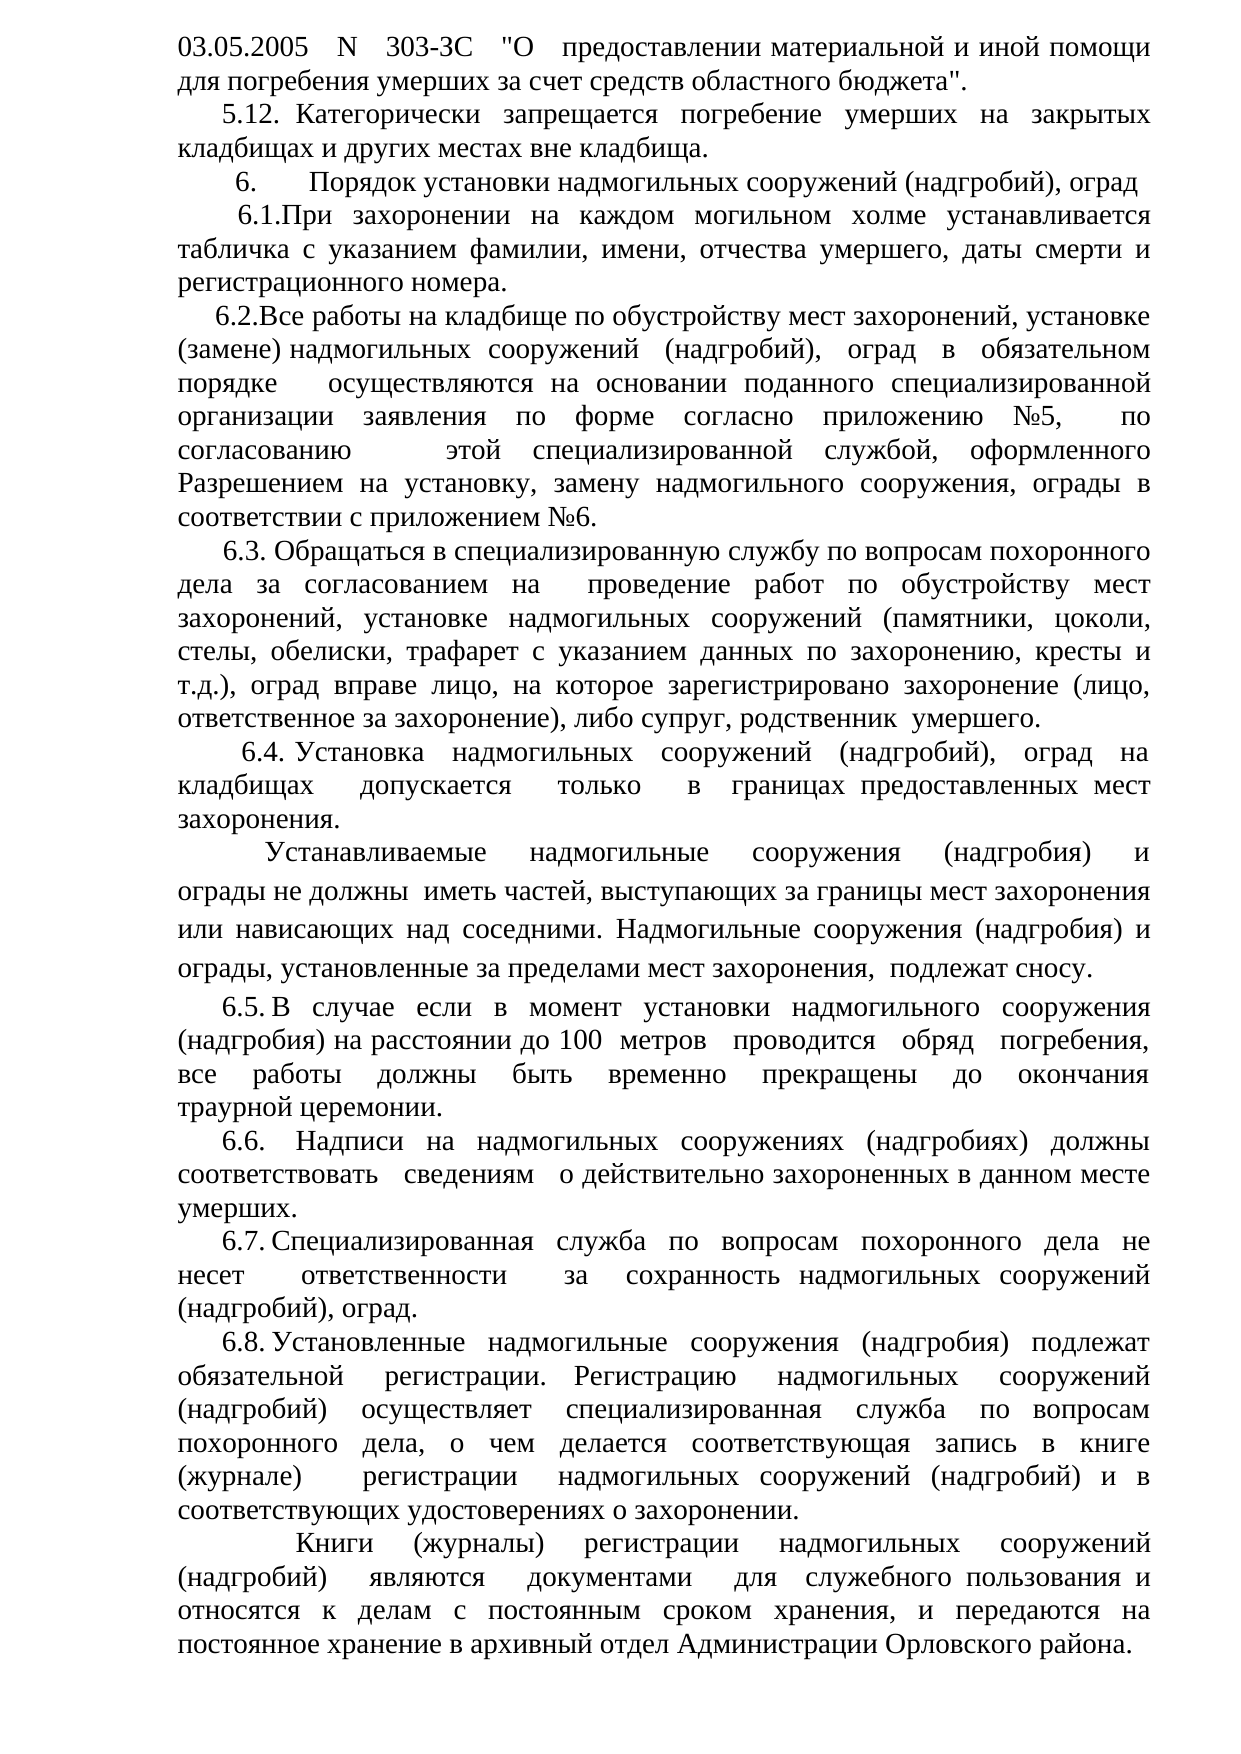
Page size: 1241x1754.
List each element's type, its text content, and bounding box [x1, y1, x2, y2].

text 6.8. Установленные надмогильные сооружения (надгробия) подлежат обязательной регистрации. Регистрацию надмогильных сооружений (надгробий) осуществляет специализированная служба по вопросам похоронного дела, о чем делается соответствующая запись в книге (журнале) регистрации надмогильных сооружений (надгробий) и в соответствующих удостоверениях о захоронении. [177, 1324, 1152, 1525]
text 6.5. В случае если в момент установки надмогильного сооружения (надгробия) на расстоянии до 100 метров проводится обряд погребения, все работы должны быть временно прекращены до окончания траурной церемонии. [177, 989, 1152, 1123]
list Порядок установки надмогильных сооружений (надгробий), оград [177, 164, 1152, 197]
list 03.05.2005 N 303-ЗС "О предоставлении материальной и иной помощи для погребения умерших за счет средств областного бюджета". [177, 29, 1152, 97]
text 6.2.Все работы на кладбище по обустройству мест захоронений, установке (замене) надмогильных сооружений (надгробий), оград в обязательном порядке осуществляются на основании поданного специализированной организации заявления по форме согласно приложению №5, по согласованию этой специализированной службой, оформленного Разрешением на установку, замену надмогильного сооружения, ограды в соответствии с приложением №6. [177, 298, 1152, 533]
text 6.7. Специализированная служба по вопросам похоронного дела не несет ответственности за сохранность надмогильных сооружений (надгробий), оград. [177, 1223, 1152, 1324]
list Категорически запрещается погребение умерших на закрытых кладбищах и других местах вне кладбища. [177, 97, 1152, 164]
text 6.1.При захоронении на каждом могильном холме устанавливается табличка с указанием фамилии, имени, отчества умершего, даты смерти и регистрационного номера. [177, 197, 1152, 298]
text Книги (журналы) регистрации надмогильных сооружений (надгробий) являются документами для служебного пользования и относятся к делам с постоянным сроком хранения, и передаются на постоянное хранение в архивный отдел Администрации Орловского района. [177, 1525, 1152, 1659]
text 6.4. Установка надмогильных сооружений (надгробий), оград на кладбищах допускается только в границах предоставленных мест захоронения. [177, 734, 1152, 834]
text Устанавливаемые надмогильные сооружения (надгробия) и ограды не должны иметь частей, выступающих за границы мест захоронения или нависающих над соседними. Надмогильные сооружения (надгробия) и ограды, установленные за пределами мест захоронения, подлежат сносу. [177, 834, 1152, 984]
text 6.3. Обращаться в специализированную службу по вопросам похоронного дела за согласованием на проведение работ по обустройству мест захоронений, установке надмогильных сооружений (памятники, цоколи, стелы, обелиски, трафарет с указанием данных по захоронению, кресты и т.д.), оград вправе лицо, на которое зарегистрировано захоронение (лицо, ответственное за захоронение), либо супруг, родственник умершего. [177, 533, 1152, 734]
text 6.6. Надписи на надмогильных сооружениях (надгробиях) должны соответствовать сведениям о действительно захороненных в данном месте умерших. [177, 1123, 1152, 1223]
